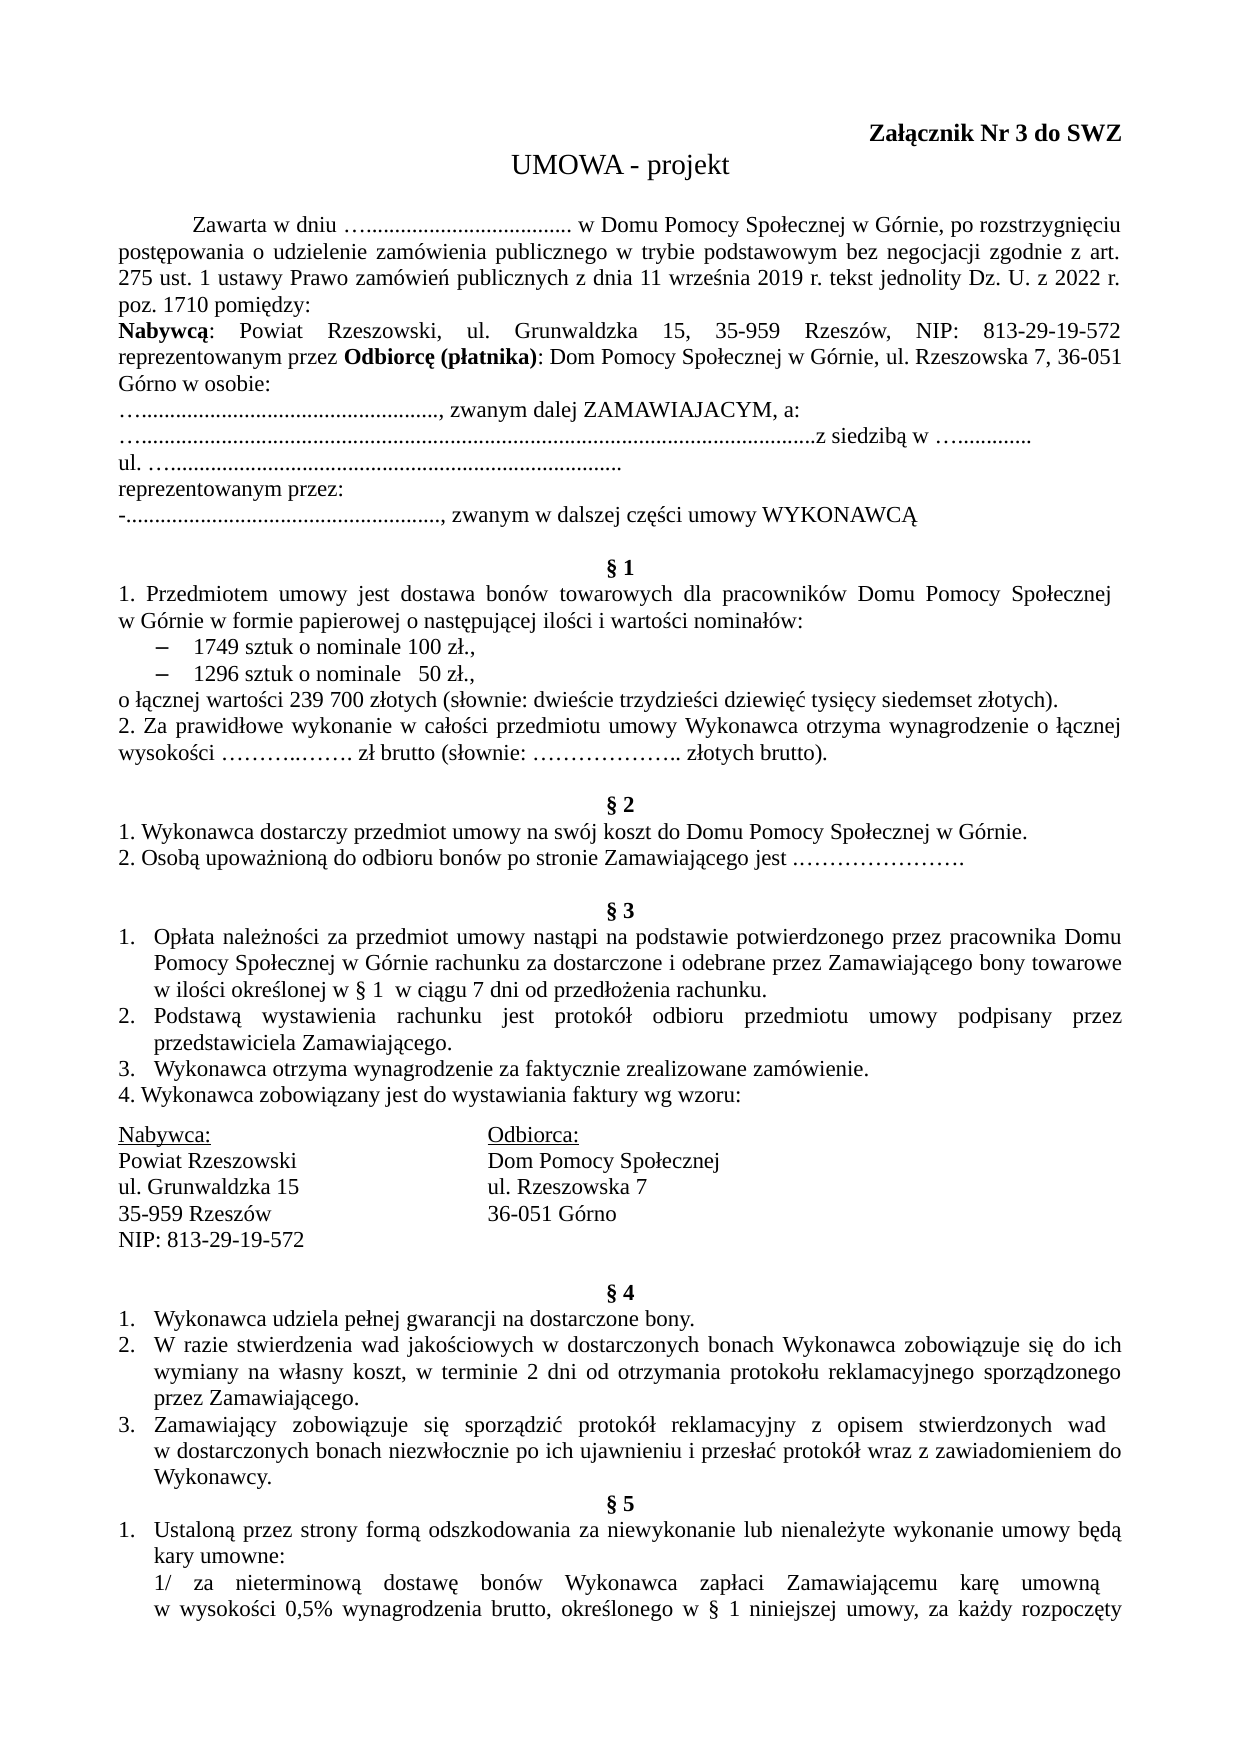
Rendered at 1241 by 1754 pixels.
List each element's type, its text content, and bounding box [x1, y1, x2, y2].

text § 2 [118, 791, 1122, 818]
list 1296 sztuk o nominale 50 zł., [156, 659, 1122, 686]
text 1. Przedmiotem umowy jest dostawa bonów towarowych dla pracowników Domu Pomocy Społecznej w Górnie w formie papierowej o następującej ilości i wartości nominałów: [118, 581, 1122, 633]
list Wykonawca otrzyma wynagrodzenie za faktycznie zrealizowane zamówienie. [118, 1055, 1122, 1081]
text Załącznik Nr 3 do SWZ [118, 118, 1122, 147]
text UMOWA - projekt [118, 147, 1122, 180]
text § 5 [118, 1490, 1122, 1516]
text o łącznej wartości 239 700 złotych (słownie: dwieście trzydzieści dziewięć tysięcy siedemset złotych). [118, 686, 1122, 712]
list Ustaloną przez strony formą odszkodowania za niewykonanie lub nienależyte wykonanie umowy będą kary umowne: [118, 1516, 1122, 1569]
text § 3 [118, 897, 1122, 923]
text 35-959 Rzeszów 36-051 Górno [118, 1200, 1122, 1226]
text …......................................................................................................................z siedzibą w …............. [118, 422, 1122, 449]
text 2. Za prawidłowe wykonanie w całości przedmiotu umowy Wykonawca otrzyma wynagrodzenie o łącznej wysokości ………..……. zł brutto (słownie: ……………….. złotych brutto). [118, 712, 1122, 765]
text Powiat Rzeszowski Dom Pomocy Społecznej [118, 1147, 1122, 1173]
list 1749 sztuk o nominale 100 zł., [156, 633, 1122, 659]
text Nabywca: Odbiorca: [118, 1121, 1122, 1147]
text -......................................................., zwanym w dalszej części umowy WYKONAWCĄ [118, 501, 1122, 528]
list Podstawą wystawienia rachunku jest protokół odbioru przedmiotu umowy podpisany przez przedstawiciela Zamawiającego. [118, 1002, 1122, 1055]
text 4. Wykonawca zobowiązany jest do wystawiania faktury wg wzoru: [118, 1081, 1122, 1108]
list Zamawiający zobowiązuje się sporządzić protokół reklamacyjny z opisem stwierdzonych wad w dostarczonych bonach niezwłocznie po ich ujawnieniu i przesłać protokół wraz z zawiadomieniem do Wykonawcy. [118, 1411, 1122, 1490]
text Zawarta w dniu ….................................... w Domu Pomocy Społecznej w Górnie, po rozstrzygnięciu postępowania o udzielenie zamówienia publicznego w trybie podstawowym bez negocjacji zgodnie z art. 275 ust. 1 ustawy Prawo zamówień publicznych z dnia 11 września 2019 r. tekst jednolity Dz. U. z 2022 r. poz. 1710 pomiędzy: [118, 209, 1122, 317]
text § 1 [118, 554, 1122, 581]
text …...................................................., zwanym dalej ZAMAWIAJACYM, a: [118, 396, 1122, 422]
text 1/ za nieterminową dostawę bonów Wykonawca zapłaci Zamawiającemu karę umowną w wysokości 0,5% wynagrodzenia brutto, określonego w § 1 niniejszej umowy, za każdy rozpoczęty [153, 1569, 1122, 1621]
text 2. Osobą upoważnioną do odbioru bonów po stronie Zamawiającego jest .…………………. [118, 844, 1122, 870]
text ul. Grunwaldzka 15 ul. Rzeszowska 7 [118, 1173, 1122, 1200]
list Wykonawca udziela pełnej gwarancji na dostarczone bony. [118, 1305, 1122, 1332]
text Nabywcą: Powiat Rzeszowski, ul. Grunwaldzka 15, 35-959 Rzeszów, NIP: 813-29-19-572 reprezentowanym przez Odbiorcę (płatnika): Dom Pomocy Społecznej w Górnie, ul. Rzeszowska 7, 36-051 Górno w osobie: [118, 317, 1122, 396]
list Opłata należności za przedmiot umowy nastąpi na podstawie potwierdzonego przez pracownika Domu Pomocy Społecznej w Górnie rachunku za dostarczone i odebrane przez Zamawiającego bony towarowe w ilości określonej w § 1 w ciągu 7 dni od przedłożenia rachunku. [118, 923, 1122, 1002]
text reprezentowanym przez: [118, 475, 1122, 501]
list W razie stwierdzenia wad jakościowych w dostarczonych bonach Wykonawca zobowiązuje się do ich wymiany na własny koszt, w terminie 2 dni od otrzymania protokołu reklamacyjnego sporządzonego przez Zamawiającego. [118, 1332, 1122, 1411]
text 1. Wykonawca dostarczy przedmiot umowy na swój koszt do Domu Pomocy Społecznej w Górnie. [118, 818, 1122, 844]
text ul. …............................................................................... [118, 449, 1122, 475]
text NIP: 813-29-19-572 [118, 1226, 1122, 1252]
text § 4 [118, 1279, 1122, 1305]
